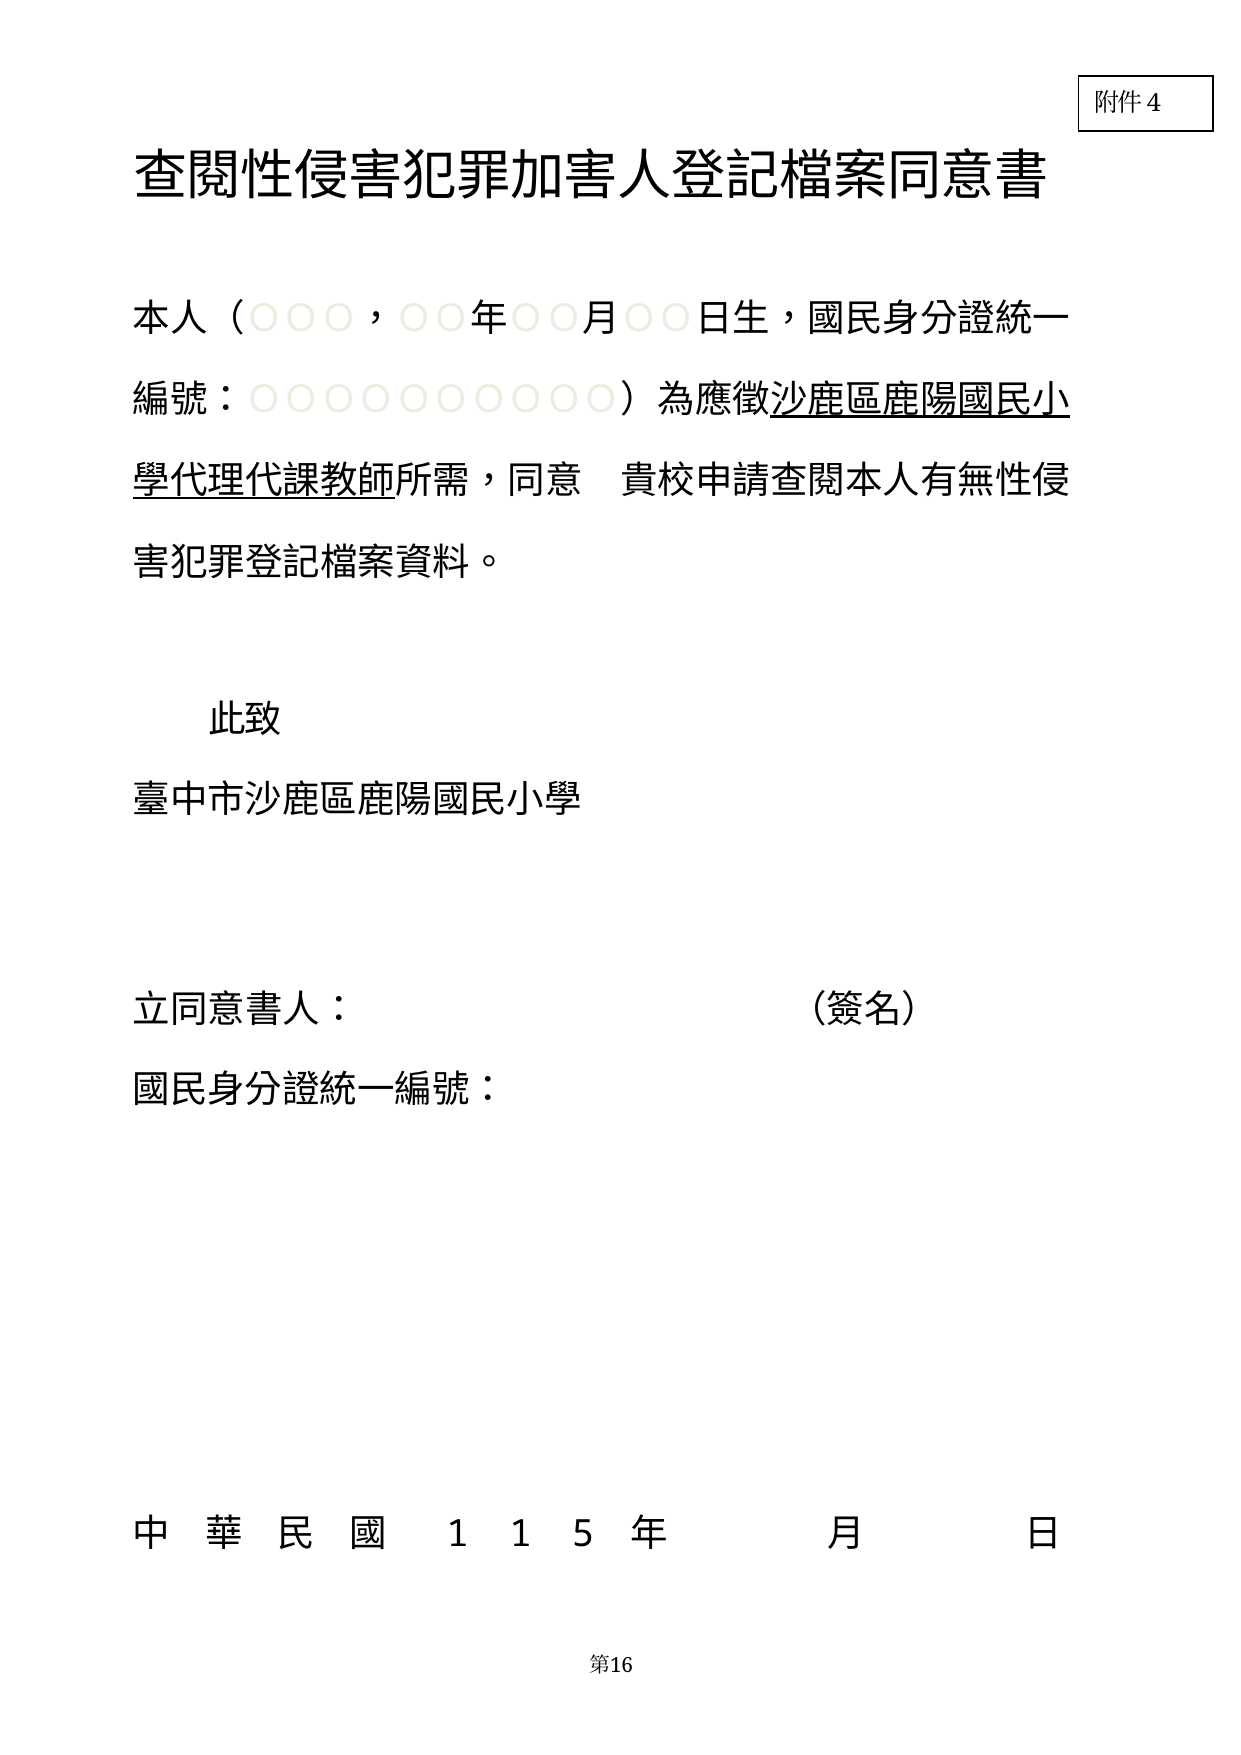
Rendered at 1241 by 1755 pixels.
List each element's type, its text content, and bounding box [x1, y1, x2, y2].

text 立同意書人： （簽名） [133, 979, 1122, 1033]
text 本人（ＯＯＯ，ＯＯ年ＯＯ月ＯＯ日生，國民身分證統一編號：ＯＯＯＯＯＯＯＯＯＯ）為應徵沙鹿區鹿陽國民小學代理代課教師所需，同意 貴校申請查閱本人有無性侵害犯罪登記檔案資料。 [133, 287, 1078, 586]
text 臺中市沙鹿區鹿陽國民小學 [133, 769, 1122, 823]
text 附件 4 [1094, 83, 1212, 119]
text 國民身分證統一編號： [133, 1059, 1122, 1113]
subtitle 查閱性侵害犯罪加害人登記檔案同意書 [133, 132, 1122, 210]
text 中 華 民 國 1 1 5 年 月 日 [133, 1503, 1137, 1558]
text 此致 [208, 689, 1122, 743]
